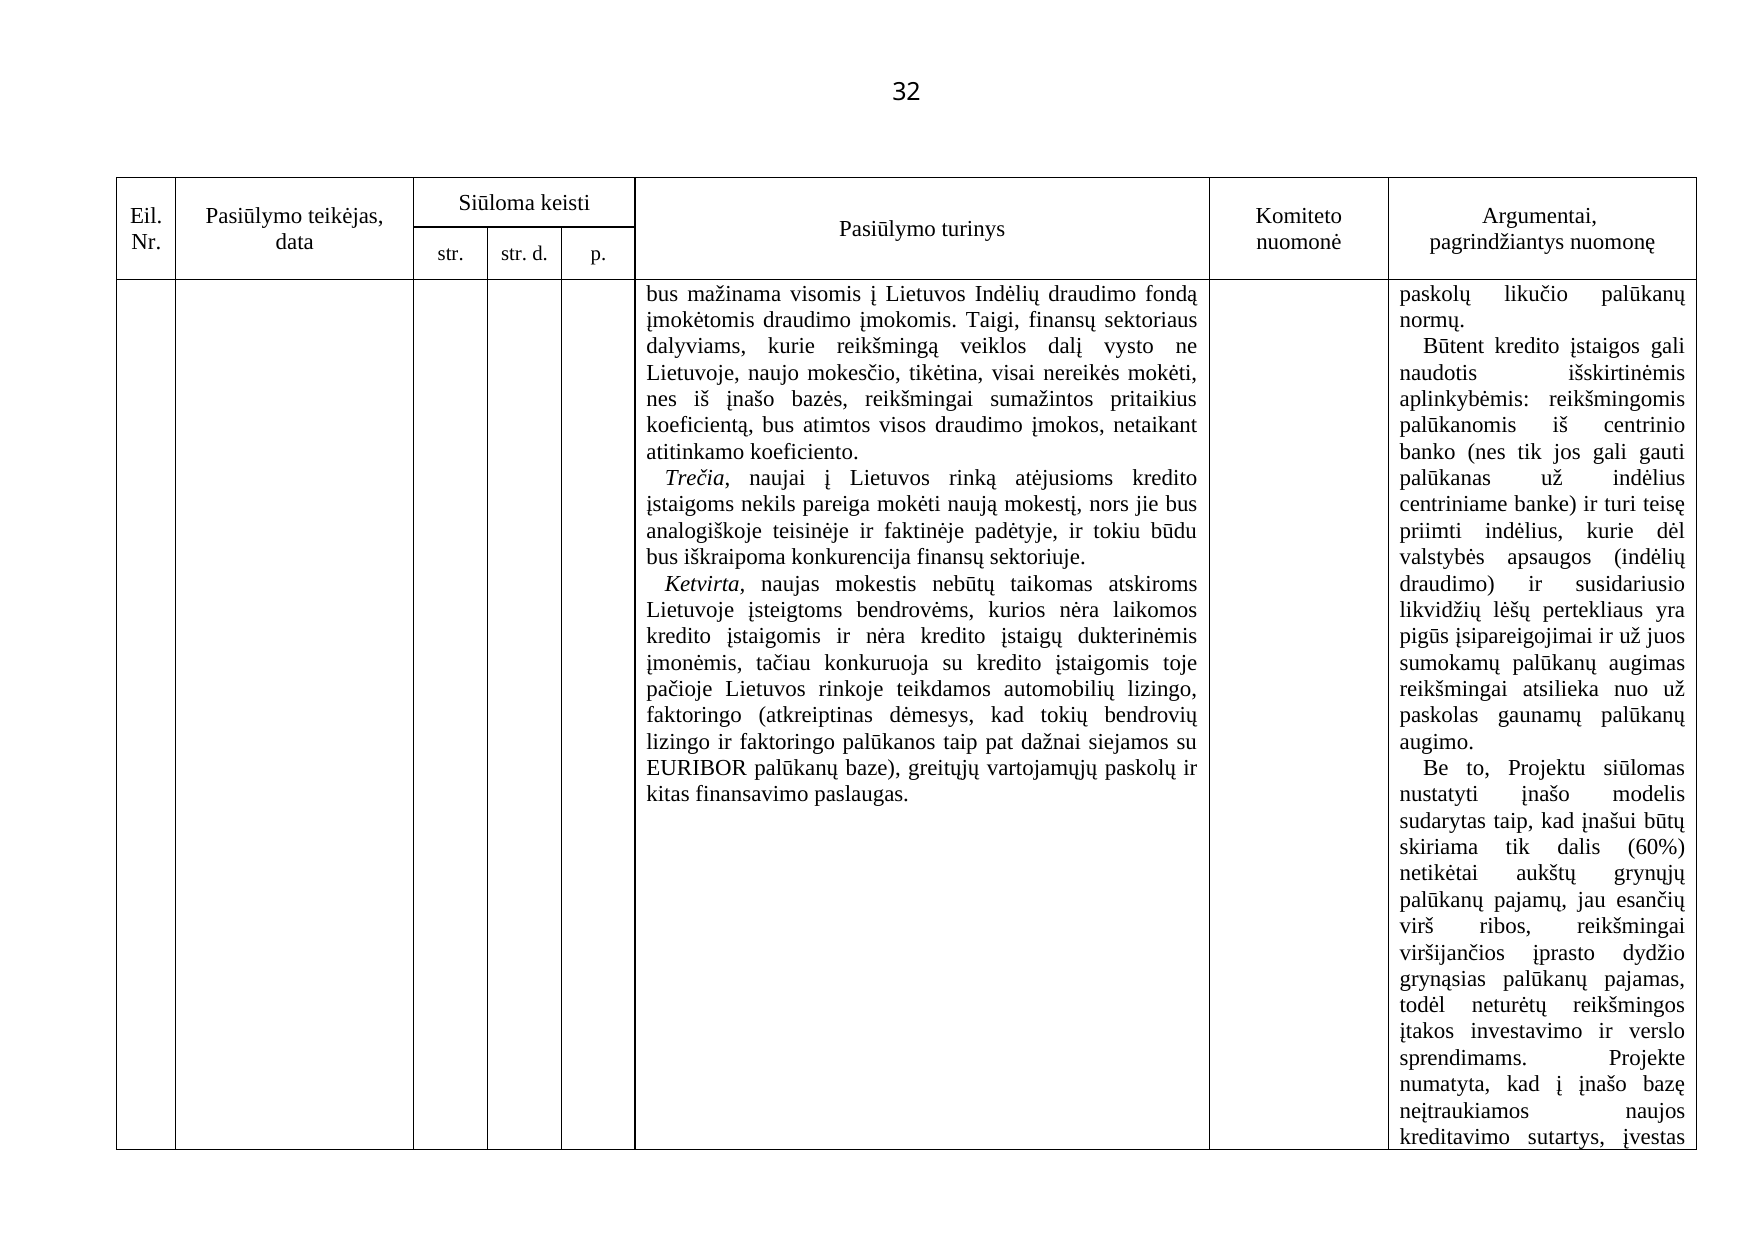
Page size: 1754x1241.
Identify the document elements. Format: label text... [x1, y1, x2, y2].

table_header Siūloma keisti [414, 178, 634, 226]
table_cell [414, 280, 487, 1149]
table_cell [488, 280, 561, 1149]
table_cell [117, 280, 175, 1149]
table_header Argumentai, pagrindžiantys nuomonę [1389, 178, 1696, 279]
table_cell bus mažinama visomis į Lietuvos Indėlių draudimo fondą įmokėtomis draudimo įmokomis. Taigi, finansų sektoriaus dalyviams, kurie reikšmingą veiklos dalį vysto ne Lietuvoje, naujo mokesčio, tikėtina, visai nereikės mokėti, nes iš įnašo bazės, reikšmingai sumažintos pritaikius koeficientą, bus atimtos visos draudimo įmokos, netaikant atitinkamo koeficiento. Trečia, naujai į Lietuvos rinką atėjusioms kredito įstaigoms nekils pareiga mokėti naują mokestį, nors jie bus analogiškoje teisinėje ir faktinėje padėtyje, ir tokiu būdu bus iškraipoma konkurencija finansų sektoriuje. Ketvirta, naujas mokestis nebūtų taikomas atskiroms Lietuvoje įsteigtoms bendrovėms, kurios nėra laikomos kredito įstaigomis ir nėra kredito įstaigų dukterinėmis įmonėmis, tačiau konkuruoja su kredito įstaigomis toje pačioje Lietuvos rinkoje teikdamos automobilių lizingo, faktoringo (atkreiptinas dėmesys, kad tokių bendrovių lizingo ir faktoringo palūkanos taip pat dažnai siejamos su EURIBOR palūkanų baze), greitųjų vartojamųjų paskolų ir kitas finansavimo paslaugas. [636, 280, 1209, 1149]
table_header Eil. Nr. [117, 178, 175, 279]
table_cell paskolų likučio palūkanų normų. Būtent kredito įstaigos gali naudotis išskirtinėmis aplinkybėmis: reikšmingomis palūkanomis iš centrinio banko (nes tik jos gali gauti palūkanas už indėlius centriniame banke) ir turi teisę priimti indėlius, kurie dėl valstybės apsaugos (indėlių draudimo) ir susidariusio likvidžių lėšų pertekliaus yra pigūs įsipareigojimai ir už juos sumokamų palūkanų augimas reikšmingai atsilieka nuo už paskolas gaunamų palūkanų augimo. Be to, Projektu siūlomas nustatyti įnašo modelis sudarytas taip, kad įnašui būtų skiriama tik dalis (60%) netikėtai aukštų grynųjų palūkanų pajamų, jau esančių virš ribos, reikšmingai viršijančios įprasto dydžio grynąsias palūkanų pajamas, todėl neturėtų reikšmingos įtakos investavimo ir verslo sprendimams. Projekte numatyta, kad į įnašo bazę neįtraukiamos naujos kreditavimo sutartys, įvestas [1389, 280, 1696, 1149]
table_cell str. [414, 228, 487, 279]
table_header Pasiūlymo turinys [636, 178, 1209, 279]
table_cell [176, 280, 413, 1149]
table_cell [1210, 280, 1388, 1149]
table_header Pasiūlymo teikėjas, data [176, 178, 413, 279]
table_cell [562, 280, 634, 1149]
table_header Komiteto nuomonė [1210, 178, 1388, 279]
table_cell str. d. [488, 228, 561, 279]
table_cell p. [562, 228, 634, 279]
